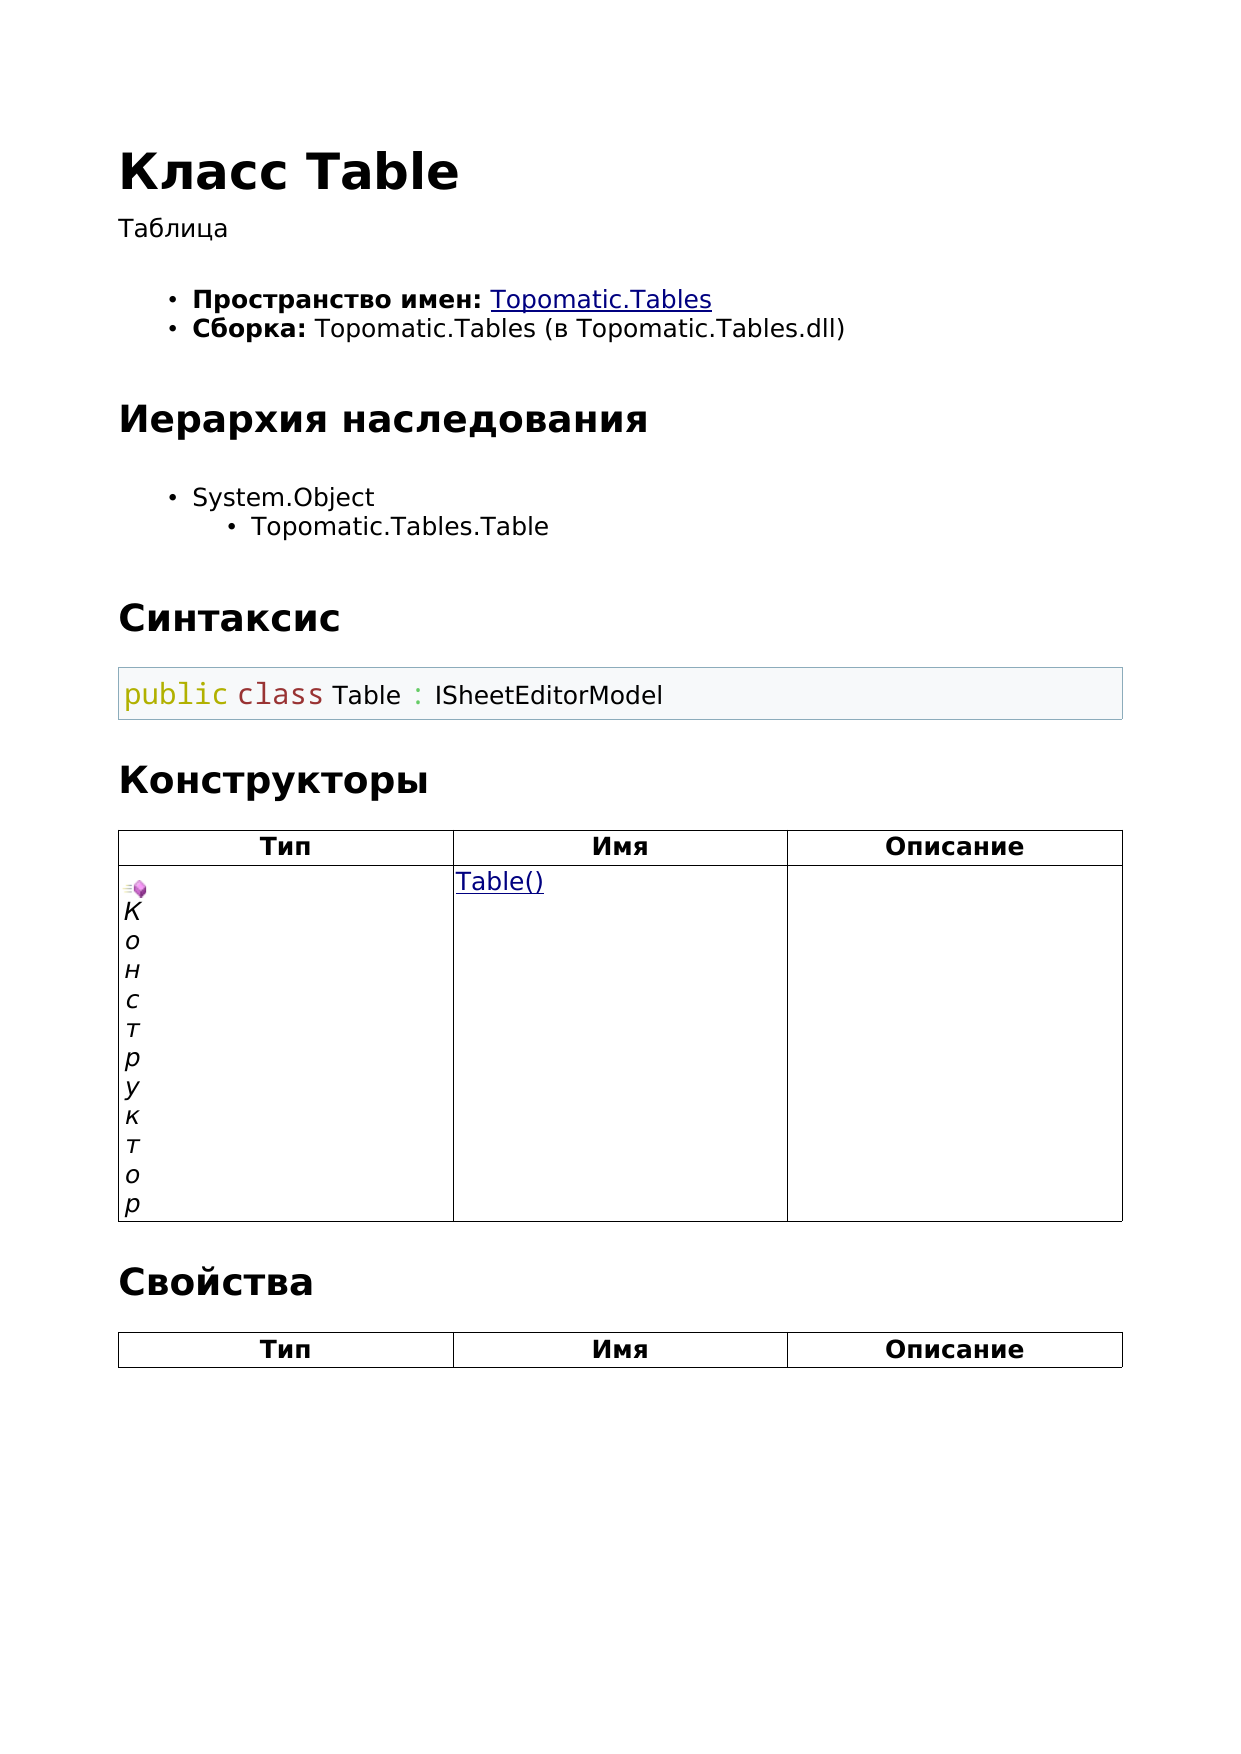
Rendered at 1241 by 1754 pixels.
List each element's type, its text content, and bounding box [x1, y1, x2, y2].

table_header Тип [119, 1333, 453, 1367]
subtitle Иерархия наследования [118, 398, 1122, 441]
list Сборка: Topomatic.Tables (в Topomatic.Tables.dll) [177, 314, 1122, 343]
list System.Object [177, 483, 1122, 513]
subtitle Конструкторы [118, 758, 1122, 802]
list Пространство имен: Topomatic.Tables [177, 285, 1122, 314]
subtitle Синтаксис [118, 596, 1122, 640]
table_cell [119, 866, 453, 1221]
table_header Имя [454, 831, 787, 864]
table_header public class Table : ISheetEditorModel [119, 668, 1122, 719]
subtitle Свойства [118, 1261, 1122, 1304]
list Topomatic.Tables.Table [236, 513, 1122, 542]
table_header Тип [119, 831, 453, 864]
table_header Описание [788, 1333, 1122, 1367]
subtitle Класс Table [118, 143, 1122, 201]
table_header Описание [788, 831, 1122, 864]
table_header Имя [454, 1333, 787, 1367]
table_cell Table() [454, 866, 787, 1221]
picture [121, 880, 147, 898]
text Таблица [118, 214, 1122, 243]
table_cell [788, 866, 1122, 1221]
